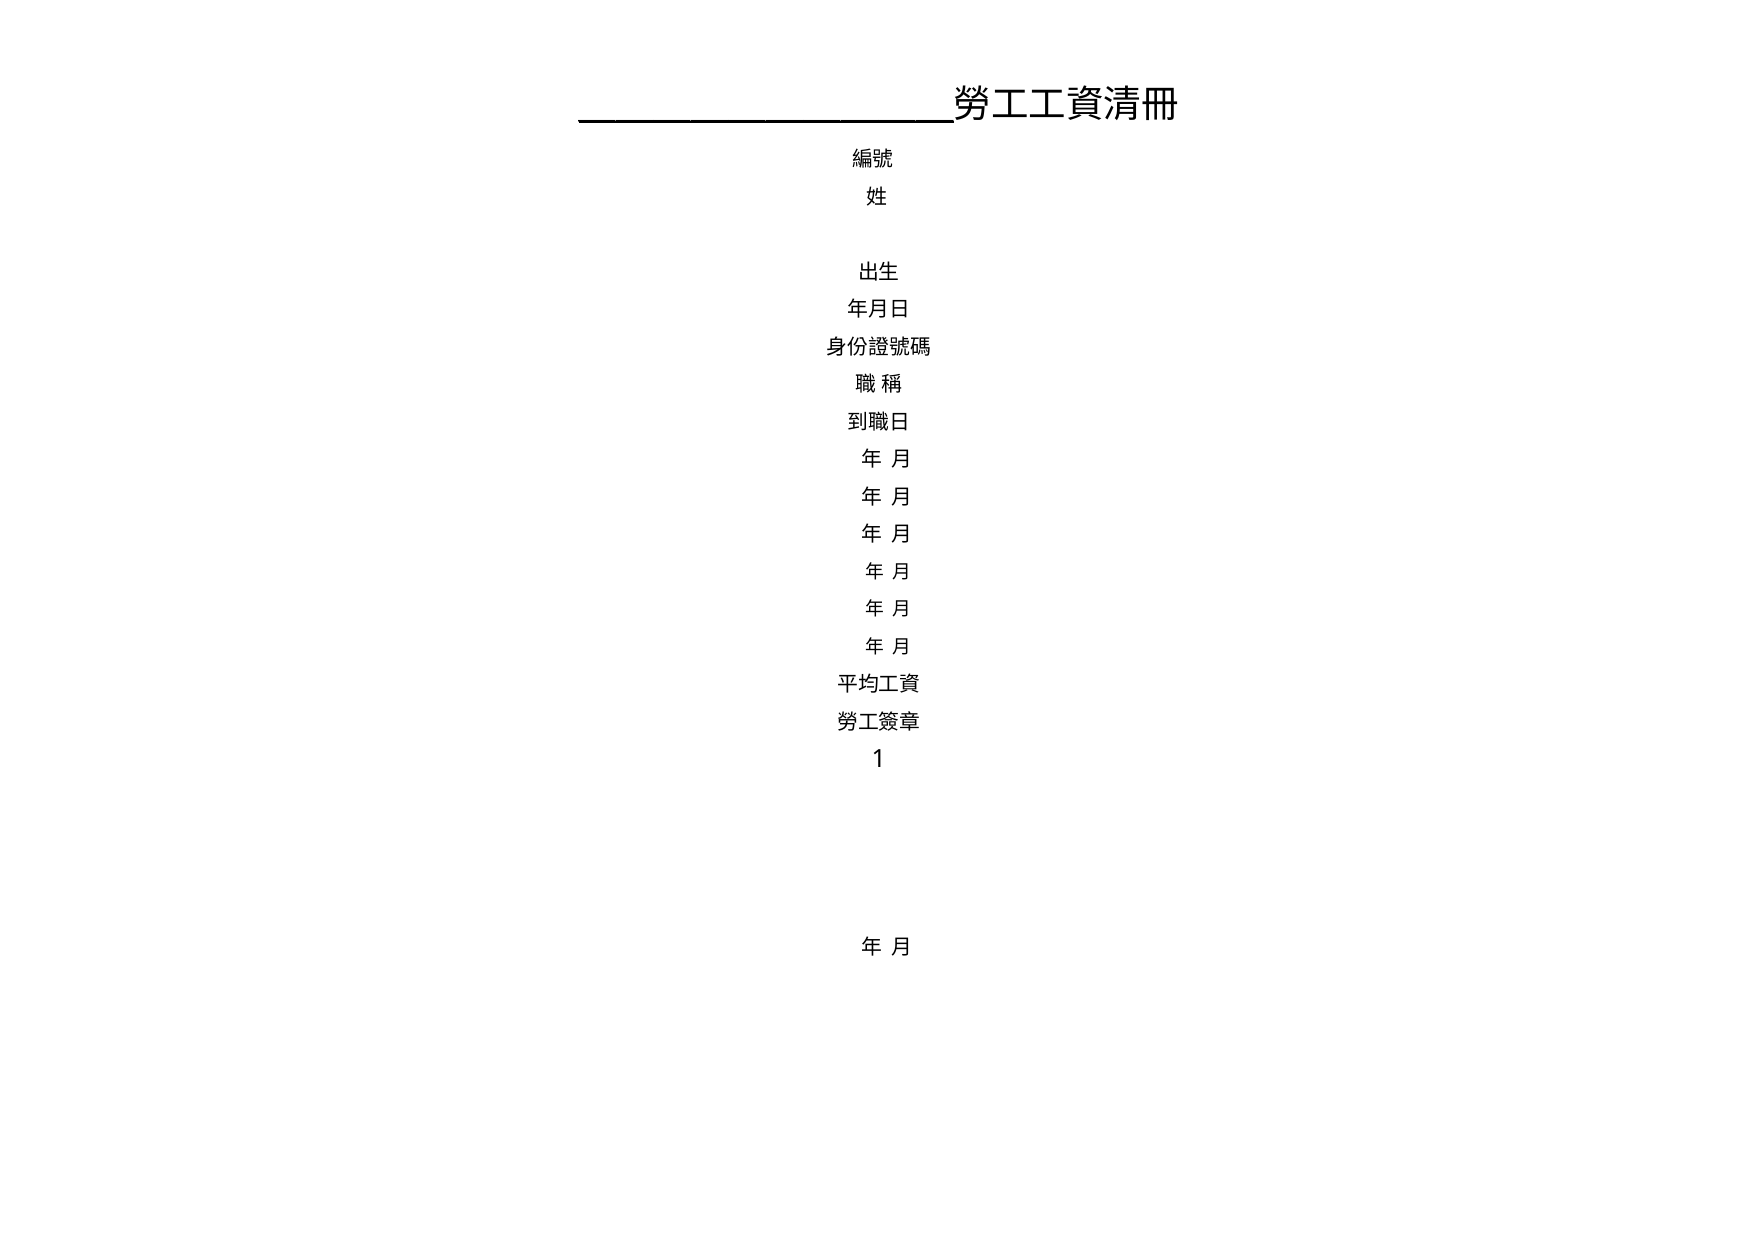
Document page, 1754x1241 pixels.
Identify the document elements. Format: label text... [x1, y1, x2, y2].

text 職 稱 [44, 358, 1713, 395]
text 年 月 [44, 583, 1713, 620]
text 編號 [44, 133, 1701, 170]
text 1 [44, 733, 1713, 770]
text 出生 [44, 245, 1713, 283]
text 平均工資 [44, 658, 1713, 695]
text 年 月 [44, 620, 1713, 658]
text 年月日 [44, 283, 1713, 320]
text 年 月 [44, 508, 1713, 545]
text 身份證號碼 [44, 320, 1713, 358]
text 到職日 [44, 395, 1713, 433]
text 年 月 [44, 545, 1713, 583]
text 勞工簽章 [44, 695, 1713, 733]
text ＿＿＿＿＿＿＿＿＿＿勞工工資清冊 [44, 58, 1713, 133]
text 姓 [44, 170, 1713, 208]
text 年 月 [44, 470, 1713, 508]
text 年 月 [44, 920, 1713, 958]
text 年 月 [44, 433, 1713, 470]
